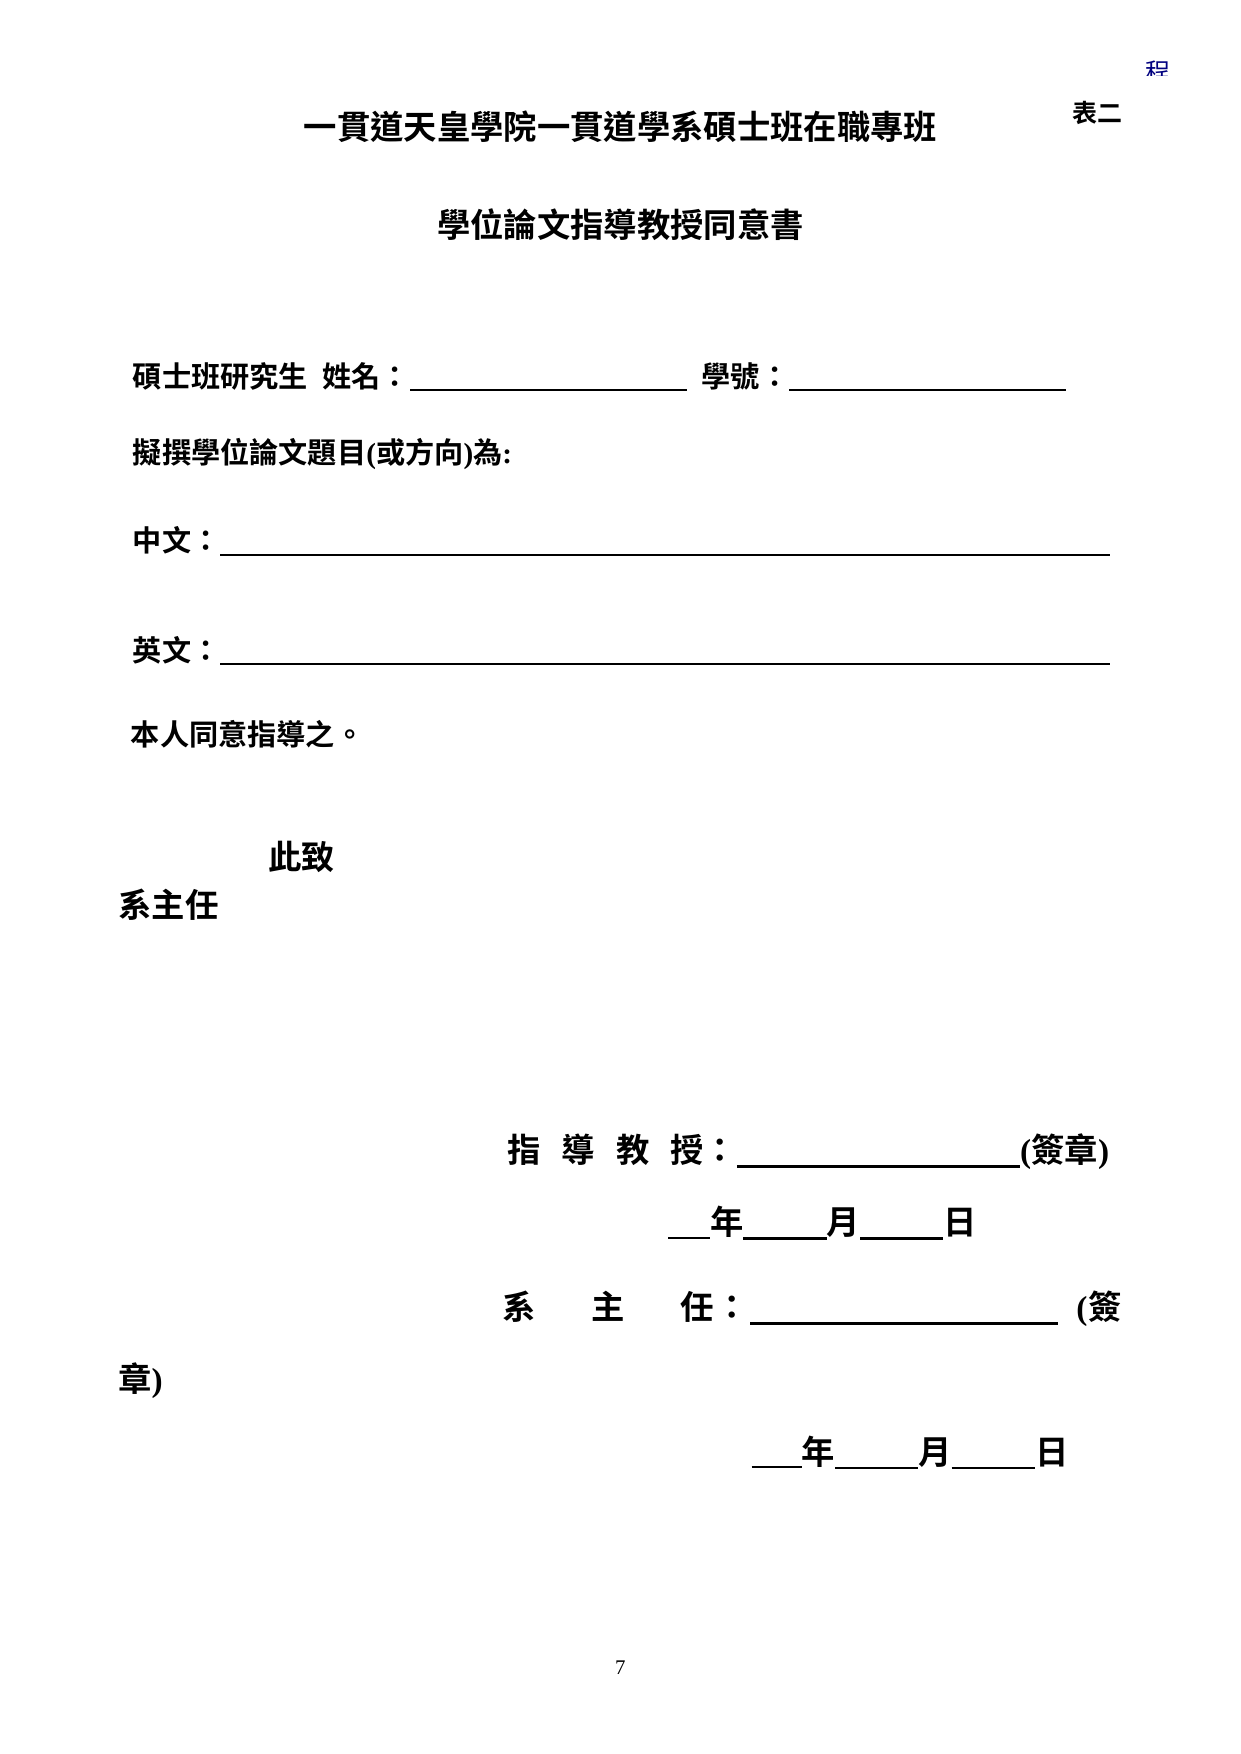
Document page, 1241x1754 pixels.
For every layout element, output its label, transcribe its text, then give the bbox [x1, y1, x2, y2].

text 學位論文指導教授同意書 [118, 198, 1122, 247]
text [1124, 45, 1192, 83]
text 中文： [118, 518, 1122, 560]
text 年 月 日 [118, 1425, 1122, 1474]
text 流程 [1139, 52, 1177, 76]
text 一貫道天皇學院一貫道學系碩士班在職專班 [118, 86, 1162, 149]
text 此致 [118, 831, 1122, 879]
text 擬撰學位論文題目(或方向)為: [118, 429, 1122, 471]
text 指 導 教 授： (簽章) [118, 1124, 1122, 1172]
text 英文： [118, 627, 1122, 669]
text 本人同意指導之。 [131, 712, 1122, 754]
text 系主任 [118, 879, 1122, 927]
text 年 月 日 [118, 1196, 1122, 1244]
text 表二 [1047, 93, 1147, 129]
text 系 主 任： (簽章) [118, 1281, 1122, 1401]
text 碩士班研究生 姓名： 學號： [118, 353, 1122, 396]
